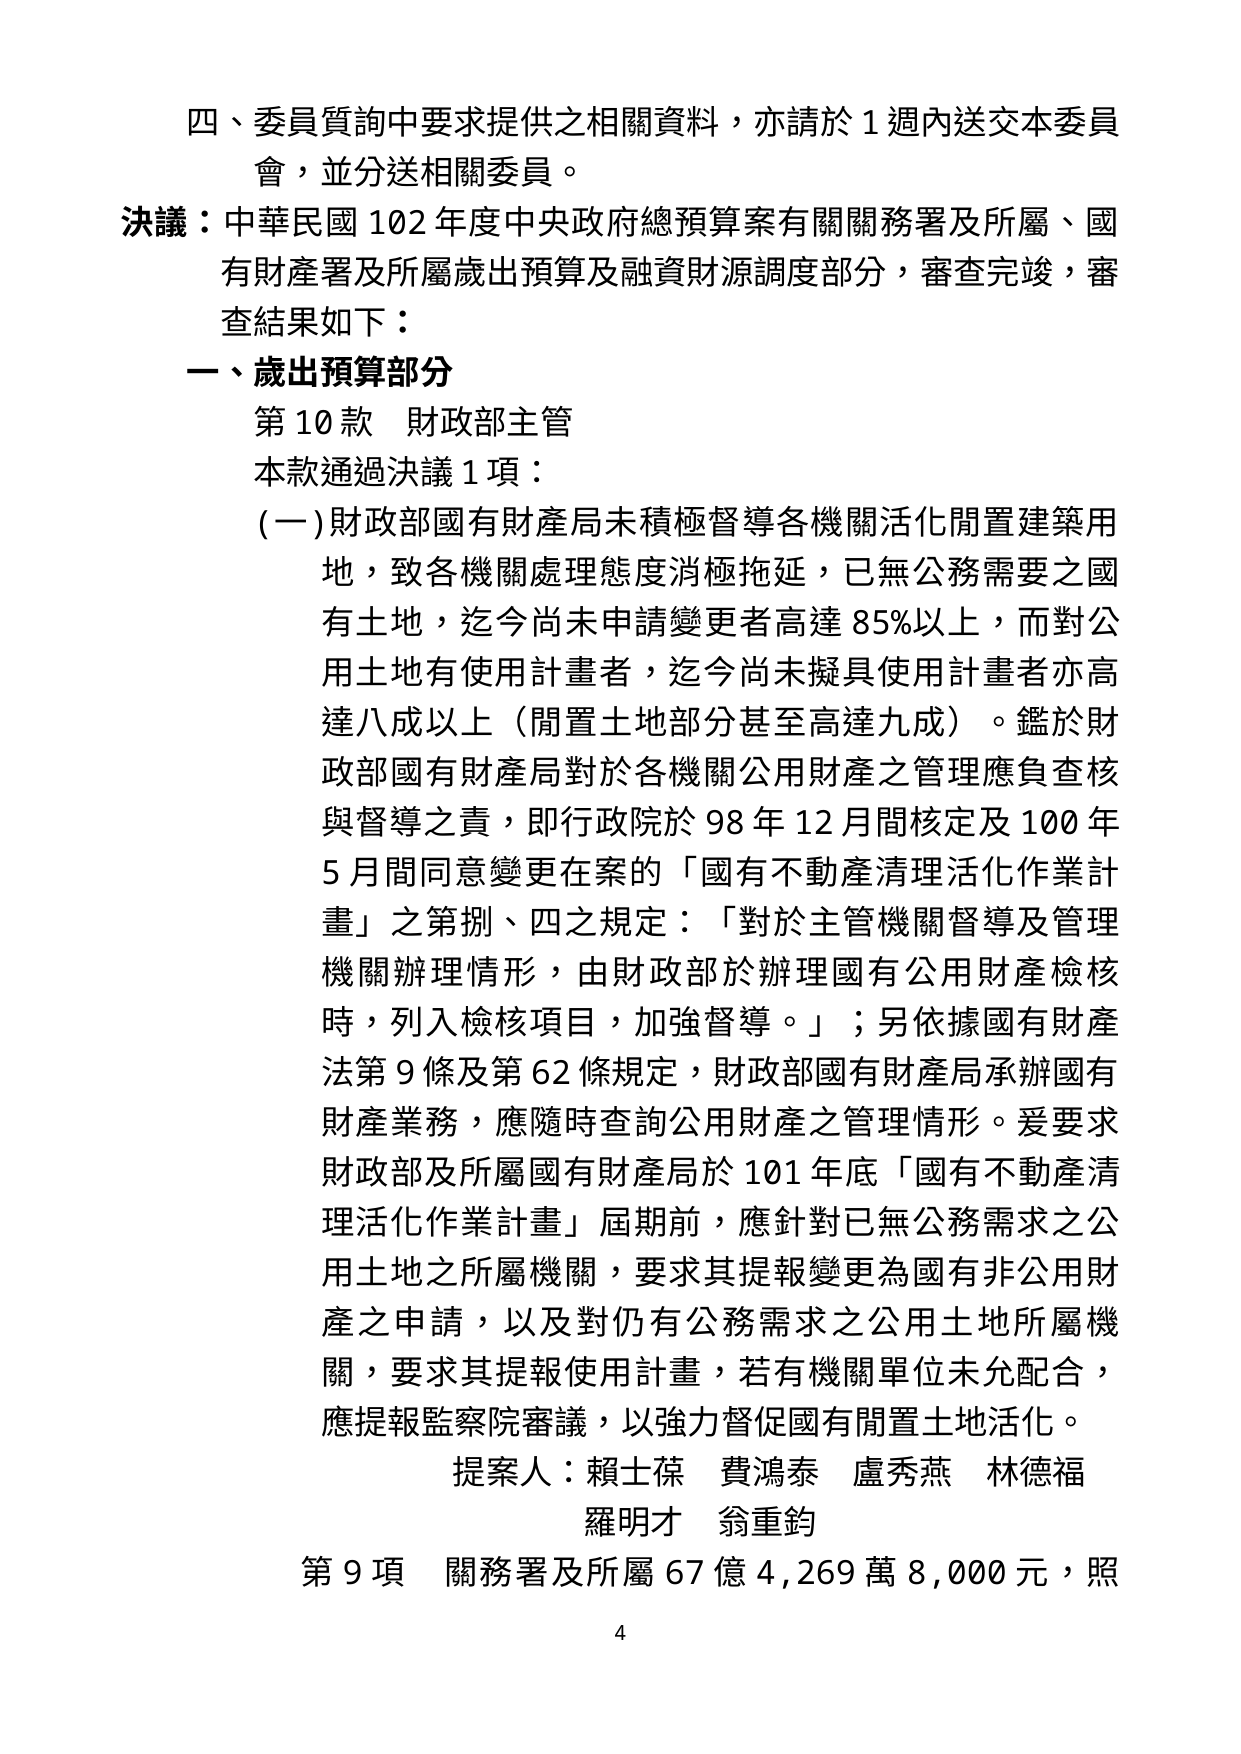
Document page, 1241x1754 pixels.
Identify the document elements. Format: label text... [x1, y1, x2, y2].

text 第9項 關務署及所屬67億4,269萬8,000元，照 [253, 1544, 1120, 1594]
text 本款通過決議1項： [253, 444, 1120, 494]
text 四、委員質詢中要求提供之相關資料，亦請於1週內送交本委員會，並分送相關委員。 [187, 94, 1120, 194]
text (一)財政部國有財產局未積極督導各機關活化閒置建築用地，致各機關處理態度消極拖延，已無公務需要之國有土地，迄今尚未申請變更者高達85%以上，而對公用土地有使用計畫者，迄今尚未擬具使用計畫者亦高達八成以上（閒置土地部分甚至高達九成）。鑑於財政部國有財產局對於各機關公用財產之管理應負查核與督導之責，即行政院於98年12月間核定及100年5月間同意變更在案的「國有不動產清理活化作業計畫」之第捌、四之規定：「對於主管機關督導及管理機關辦理情形，由財政部於辦理國有公用財產檢核時，列入檢核項目，加強督導。」；另依據國有財產法第9條及第62條規定，財政部國有財產局承辦國有財產業務，應隨時查詢公用財產之管理情形。爰要求財政部及所屬國有財產局於101年底「國有不動產清理活化作業計畫」屆期前，應針對已無公務需求之公用土地之所屬機關，要求其提報變更為國有非公用財產之申請，以及對仍有公務需求之公用土地所屬機關，要求其提報使用計畫，若有機關單位未允配合，應提報監察院審議，以強力督促國有閒置土地活化。 [253, 494, 1120, 1444]
text 提案人：賴士葆 費鴻泰 盧秀燕 林德福 羅明才 翁重鈞 [453, 1444, 1090, 1544]
text 第10款 財政部主管 [253, 394, 1120, 444]
text 決議：中華民國102年度中央政府總預算案有關關務署及所屬、國有財產署及所屬歲出預算及融資財源調度部分，審查完竣，審查結果如下： [120, 194, 1120, 344]
text 一、歲出預算部分 [187, 344, 1120, 394]
